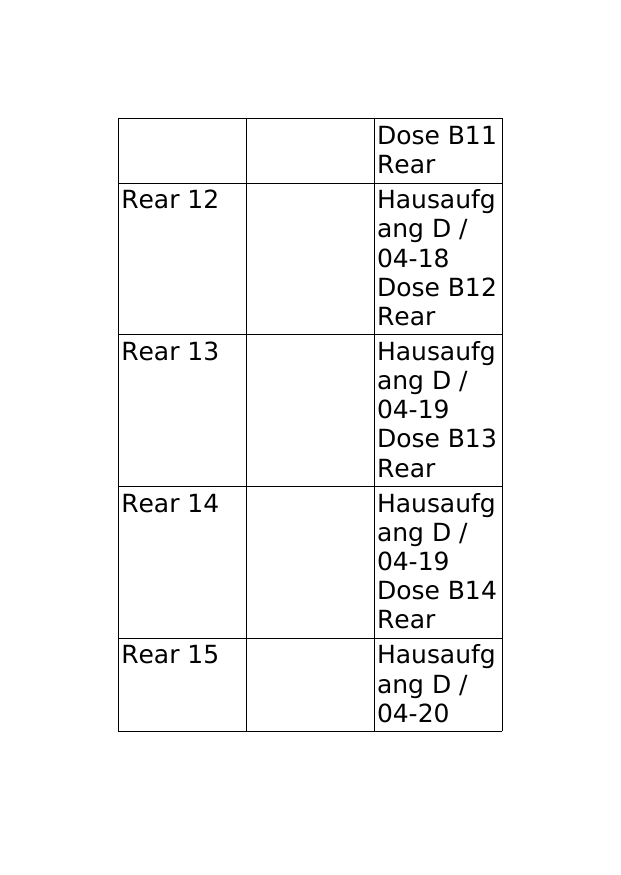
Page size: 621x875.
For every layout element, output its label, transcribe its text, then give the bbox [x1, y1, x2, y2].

table_cell Rear 13 [119, 335, 246, 486]
table_cell [247, 184, 374, 334]
table_cell Rear 14 [119, 487, 246, 638]
table_cell Hausaufgang D / 04-18 Dose B12 Rear [375, 184, 502, 334]
table_cell Dose B11 Rear [375, 119, 502, 182]
table_cell [247, 639, 374, 731]
table_cell [247, 487, 374, 638]
table_cell Rear 15 [119, 639, 246, 731]
table_cell Hausaufgang D / 04-19 Dose B14 Rear [375, 487, 502, 638]
table_cell Hausaufgang D / 04-19 Dose B13 Rear [375, 335, 502, 486]
table_cell [247, 119, 374, 182]
table_cell Hausaufgang D / 04-20 [375, 639, 502, 731]
table_cell Rear 12 [119, 184, 246, 334]
table_cell [247, 335, 374, 486]
table_cell [119, 119, 246, 182]
